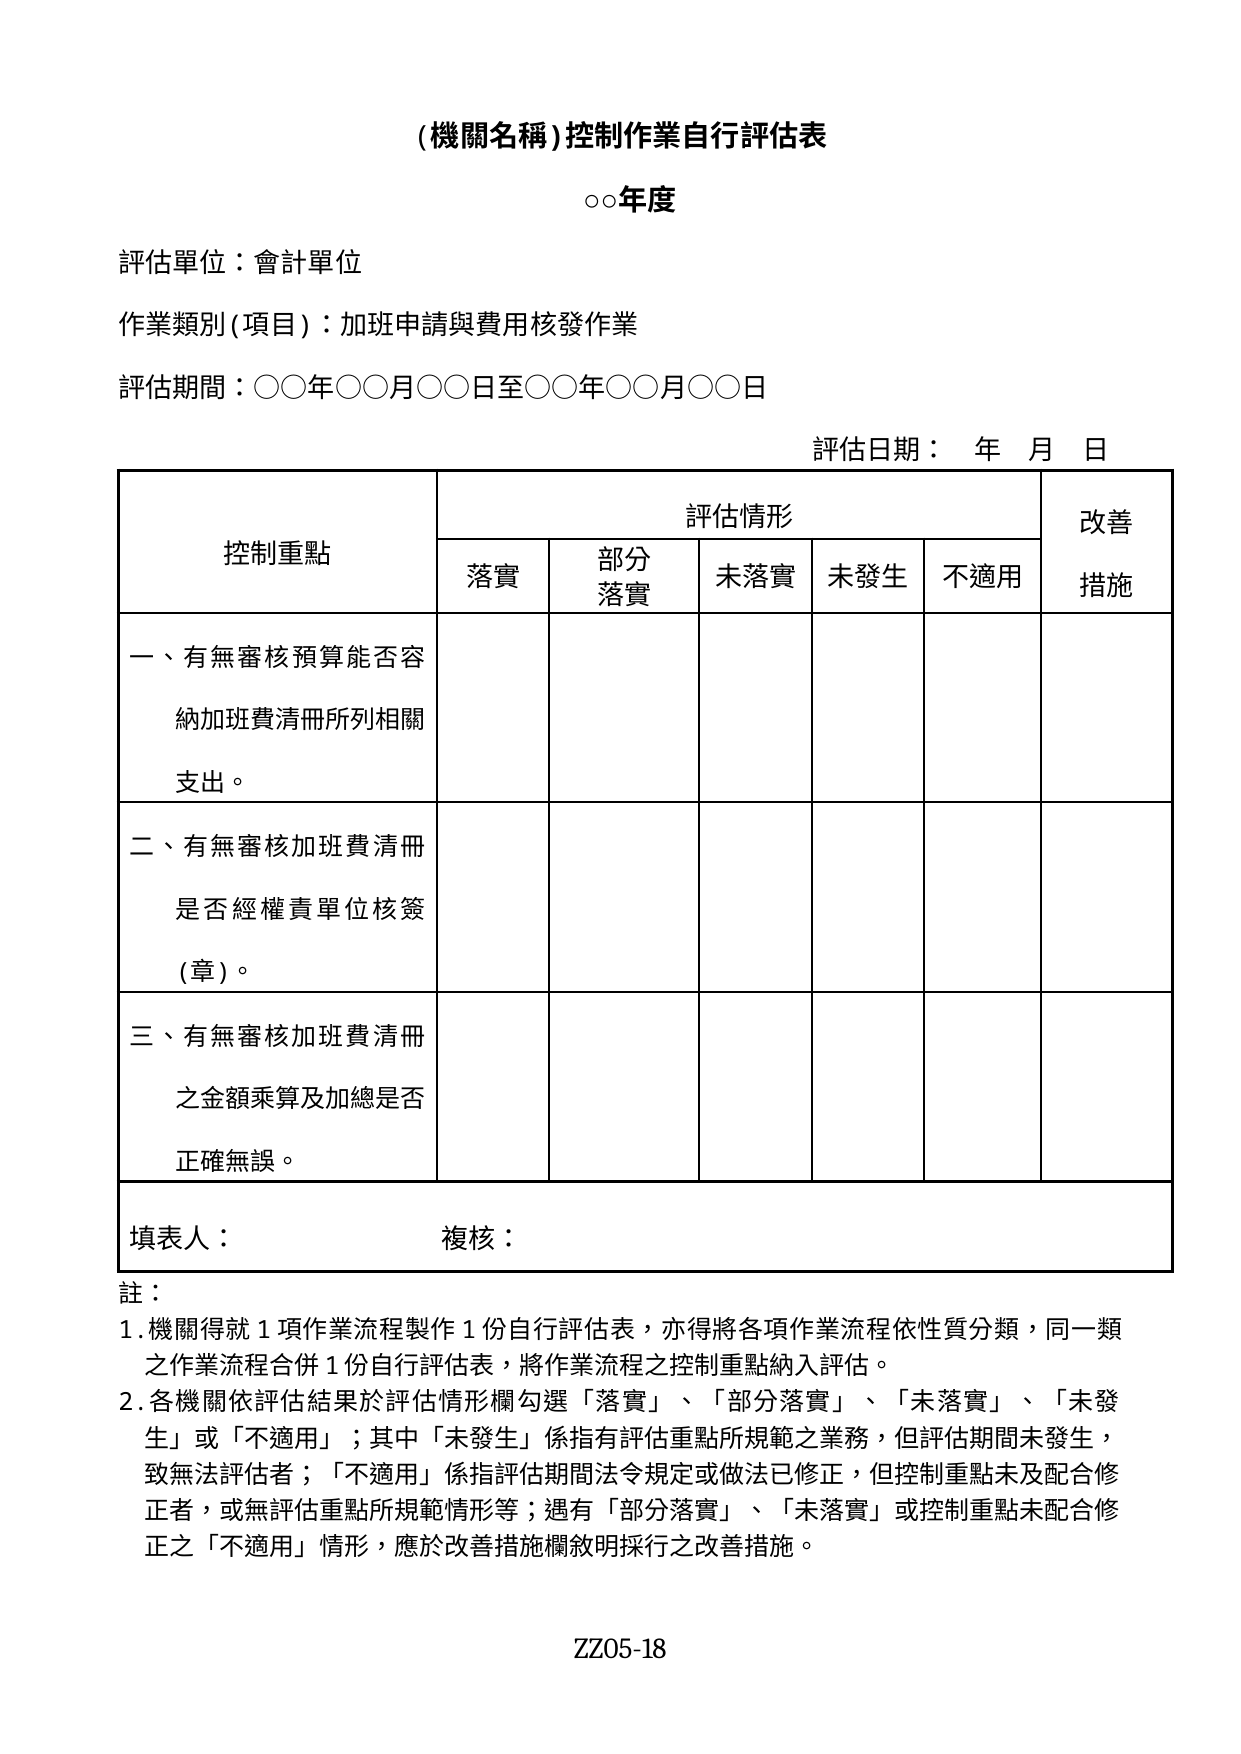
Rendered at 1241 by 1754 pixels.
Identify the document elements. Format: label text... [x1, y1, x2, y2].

table_cell 二、有無審核加班費清冊是否經權責單位核簽(章)。 [120, 803, 436, 991]
table_cell [700, 803, 811, 991]
table_cell 部分 落實 [550, 540, 698, 612]
table_cell [550, 614, 698, 801]
text 作業類別(項目)：加班申請與費用核發作業 [118, 281, 1122, 343]
text 評估日期： 年 月 日 [137, 406, 1109, 468]
text 2.各機關依評估結果於評估情形欄勾選「落實」、「部分落實」、「未落實」、「未發生」或「不適用」；其中「未發生」係指有評估重點所規範之業務，但評估期間未發生，致無法評估者；「不適用」係指評估期間法令規定或做法已修正，但控制重點未及配合修正者，或無評估重點所規範情形等；遇有「部分落實」、「未落實」或控制重點未配合修正之「不適用」情形，應於改善措施欄敘明採行之改善措施。 [118, 1382, 1122, 1563]
text 評估單位：會計單位 [118, 218, 1122, 281]
table_cell [700, 993, 811, 1180]
table_header 控制重點 [120, 472, 436, 612]
table_cell 未發生 [813, 540, 923, 612]
table_cell [813, 803, 923, 991]
table_cell 一、有無審核預算能否容納加班費清冊所列相關支出。 [120, 614, 436, 801]
text 註： [118, 1273, 1122, 1309]
text 評估期間：○○年○○月○○日至○○年○○月○○日 [118, 343, 1122, 406]
table_cell [438, 803, 548, 991]
table_cell [550, 993, 698, 1180]
table_cell 三、有無審核加班費清冊之金額乘算及加總是否正確無誤。 [120, 993, 436, 1180]
table_cell [1042, 614, 1171, 801]
text (機關名稱)控制作業自行評估表 [118, 110, 1122, 156]
table_cell [550, 803, 698, 991]
table_cell [438, 993, 548, 1180]
text ○○年度 [137, 156, 1122, 218]
table_cell [925, 993, 1040, 1180]
table_cell [813, 993, 923, 1180]
table_header 改善 措施 [1042, 472, 1171, 612]
table_header 評估情形 [438, 472, 1040, 538]
table_cell 未落實 [700, 540, 811, 612]
table_cell 填表人： 複核： [120, 1183, 1171, 1270]
table_cell [438, 614, 548, 801]
table_cell [925, 803, 1040, 991]
table_cell [1042, 993, 1171, 1180]
text 1.機關得就1項作業流程製作1份自行評估表，亦得將各項作業流程依性質分類，同一類之作業流程合併1份自行評估表，將作業流程之控制重點納入評估。 [118, 1309, 1122, 1382]
table_cell 不適用 [925, 540, 1040, 612]
table_cell [813, 614, 923, 801]
table_cell [925, 614, 1040, 801]
table_cell [700, 614, 811, 801]
table_cell 落實 [438, 540, 548, 612]
table_cell [1042, 803, 1171, 991]
